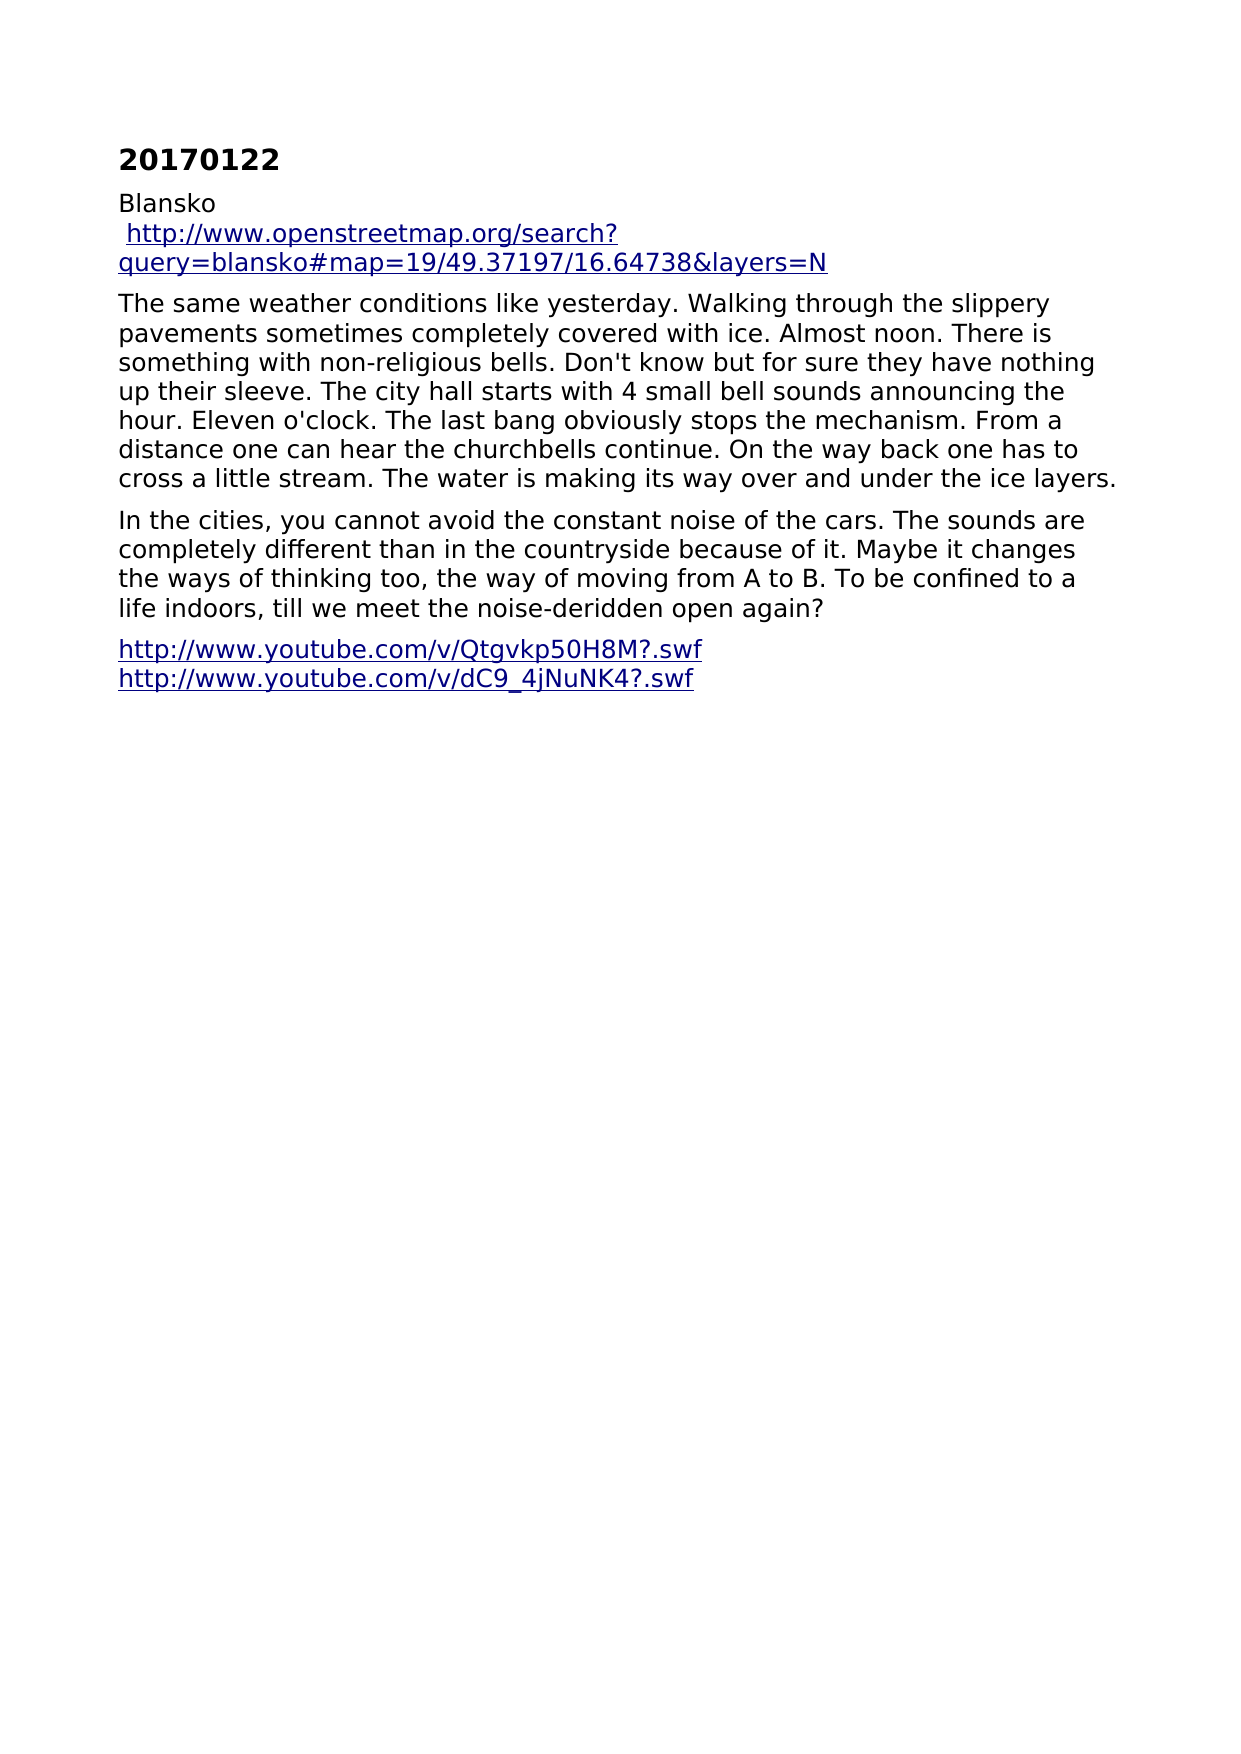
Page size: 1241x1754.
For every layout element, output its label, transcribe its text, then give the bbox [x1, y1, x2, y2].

text In the cities, you cannot avoid the constant noise of the cars. The sounds are completely different than in the countryside because of it. Maybe it changes the ways of thinking too, the way of moving from A to B. To be confined to a life indoors, till we meet the noise-deridden open again? [118, 506, 1122, 623]
text http://www.youtube.com/v/Qtgvkp50H8M?.swf http://www.youtube.com/v/dC9_4jNuNK4?.swf [118, 635, 1122, 694]
text The same weather conditions like yesterday. Walking through the slippery pavements sometimes completely covered with ice. Almost noon. There is something with non-religious bells. Don't know but for sure they have nothing up their sleeve. The city hall starts with 4 small bell sounds announcing the hour. Eleven o'clock. The last bang obviously stops the mechanism. From a distance one can hear the churchbells continue. On the way back one has to cross a little stream. The water is making its way over and under the ice layers. [118, 289, 1122, 494]
subtitle 20170122 [118, 143, 1122, 177]
text Blansko http://www.openstreetmap.org/search?query=blansko#map=19/49.37197/16.64738&layers=N [118, 189, 1122, 277]
